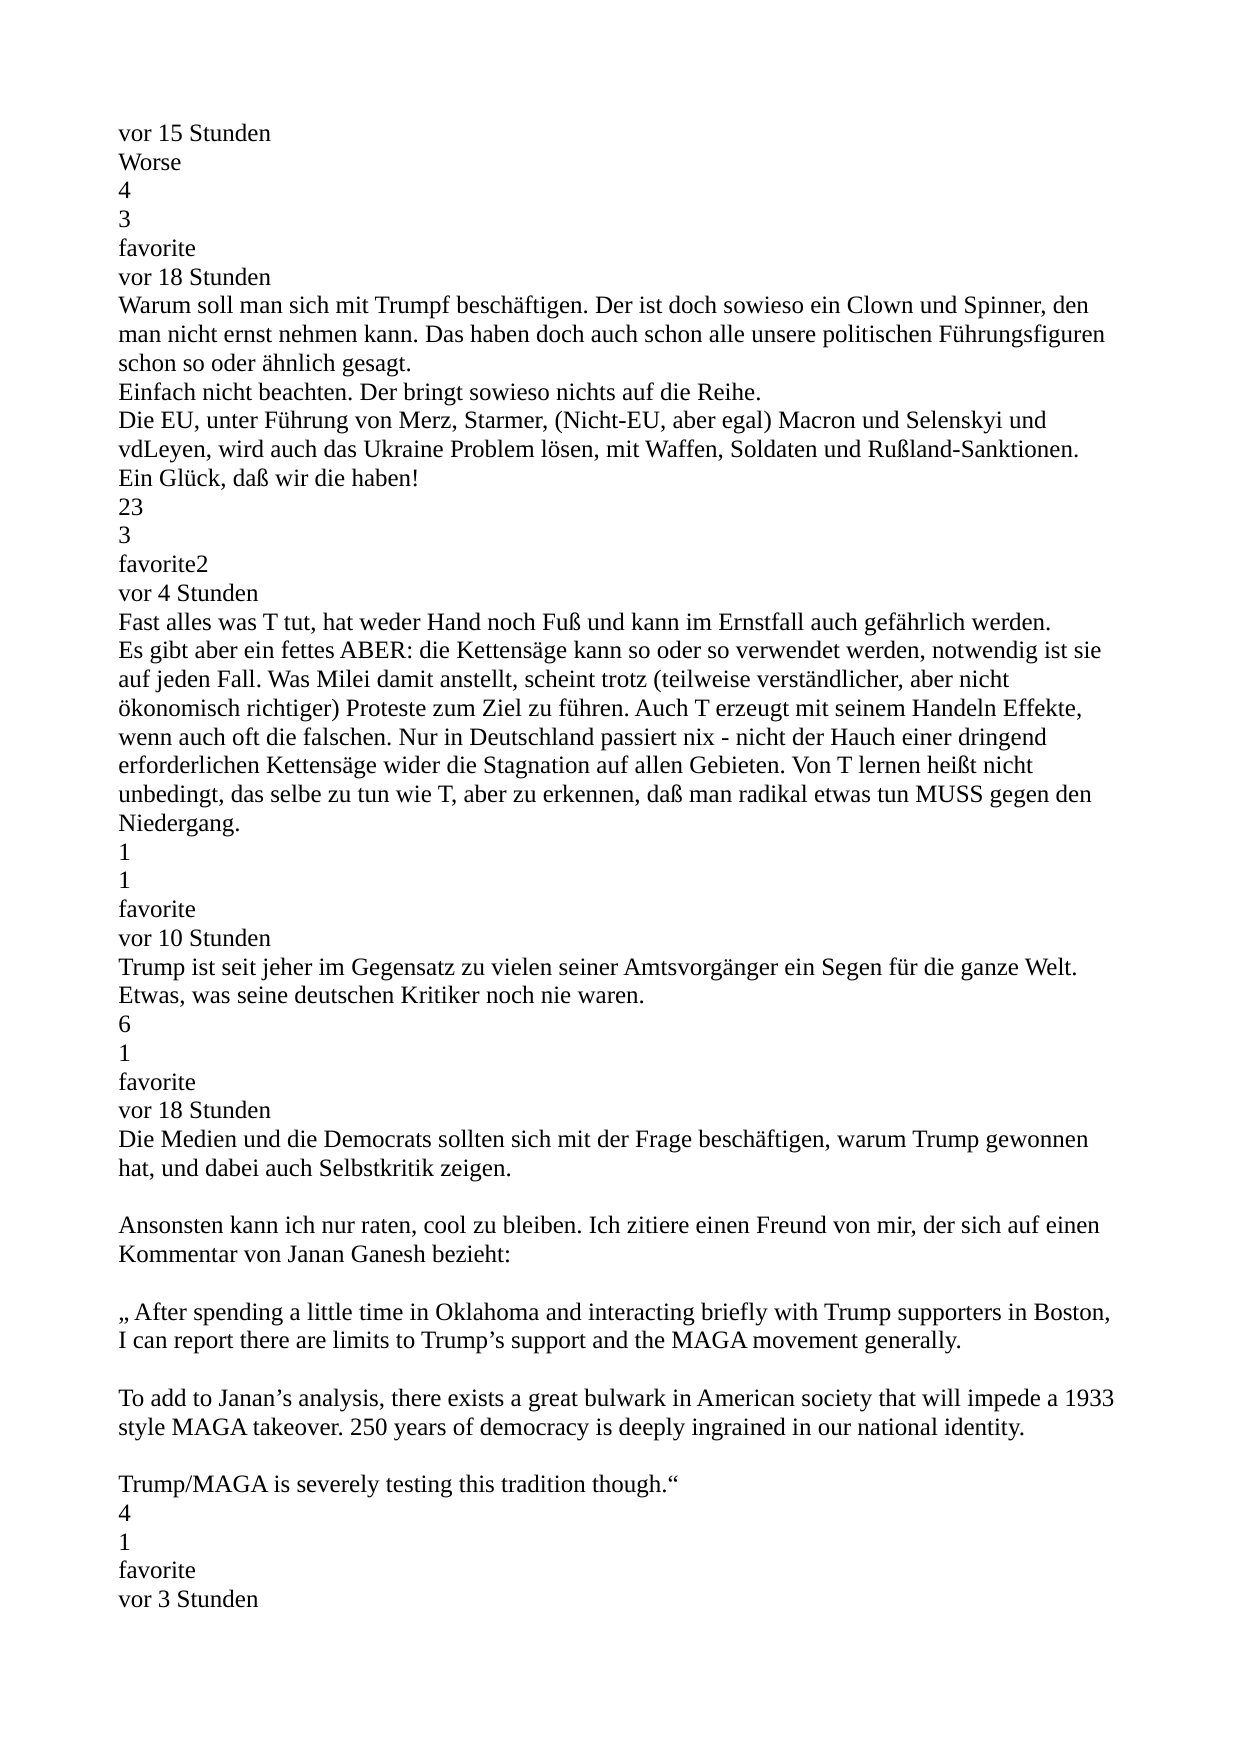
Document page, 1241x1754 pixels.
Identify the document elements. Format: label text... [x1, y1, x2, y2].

text 1 [118, 1038, 1122, 1067]
text 3 [118, 204, 1122, 233]
text favorite2 [118, 549, 1122, 578]
text vor 18 Stunden [118, 1096, 1122, 1124]
text vor 18 Stunden [118, 262, 1122, 291]
text Fast alles was T tut, hat weder Hand noch Fuß und kann im Ernstfall auch gefährlich werden. Es gibt aber ein fettes ABER: die Kettensäge kann so oder so verwendet werden, notwendig ist sie auf jeden Fall. Was Milei damit anstellt, scheint trotz (teilweise verständlicher, aber nicht ökonomisch richtiger) Proteste zum Ziel zu führen. Auch T erzeugt mit seinem Handeln Effekte, wenn auch oft die falschen. Nur in Deutschland passiert nix - nicht der Hauch einer dringend erforderlichen Kettensäge wider die Stagnation auf allen Gebieten. Von T lernen heißt nicht unbedingt, das selbe zu tun wie T, aber zu erkennen, daß man radikal etwas tun MUSS gegen den Niedergang. [118, 607, 1122, 837]
text favorite [118, 1067, 1122, 1096]
text 6 [118, 1009, 1122, 1038]
text Trump ist seit jeher im Gegensatz zu vielen seiner Amtsvorgänger ein Segen für die ganze Welt. Etwas, was seine deutschen Kritiker noch nie waren. [118, 952, 1122, 1009]
text 4 [118, 1498, 1122, 1527]
text 1 [118, 1527, 1122, 1556]
text Warum soll man sich mit Trumpf beschäftigen. Der ist doch sowieso ein Clown und Spinner, den man nicht ernst nehmen kann. Das haben doch auch schon alle unsere politischen Führungsfiguren schon so oder ähnlich gesagt. Einfach nicht beachten. Der bringt sowieso nichts auf die Reihe. Die EU, unter Führung von Merz, Starmer, (Nicht-EU, aber egal) Macron und Selenskyi und vdLeyen, wird auch das Ukraine Problem lösen, mit Waffen, Soldaten und Rußland-Sanktionen. Ein Glück, daß wir die haben! [118, 291, 1122, 492]
text 3 [118, 521, 1122, 549]
text favorite [118, 894, 1122, 923]
text vor 3 Stunden [118, 1584, 1122, 1613]
text favorite [118, 233, 1122, 262]
text vor 10 Stunden [118, 923, 1122, 952]
text 1 [118, 866, 1122, 894]
text vor 4 Stunden [118, 578, 1122, 607]
text vor 15 Stunden [118, 118, 1122, 147]
text 1 [118, 837, 1122, 866]
text 23 [118, 492, 1122, 521]
text Die Medien und die Democrats sollten sich mit der Frage beschäftigen, warum Trump gewonnen hat, und dabei auch Selbstkritik zeigen. Ansonsten kann ich nur raten, cool zu bleiben. Ich zitiere einen Freund von mir, der sich auf einen Kommentar von Janan Ganesh bezieht: „ After spending a little time in Oklahoma and interacting briefly with Trump supporters in Boston, I can report there are limits to Trump’s support and the MAGA movement generally. To add to Janan’s analysis, there exists a great bulwark in American society that will impede a 1933 style MAGA takeover. 250 years of democracy is deeply ingrained in our national identity. Trump/MAGA is severely testing this tradition though.“ [118, 1124, 1122, 1498]
text 4 [118, 176, 1122, 204]
text Worse [118, 147, 1122, 176]
text favorite [118, 1556, 1122, 1584]
